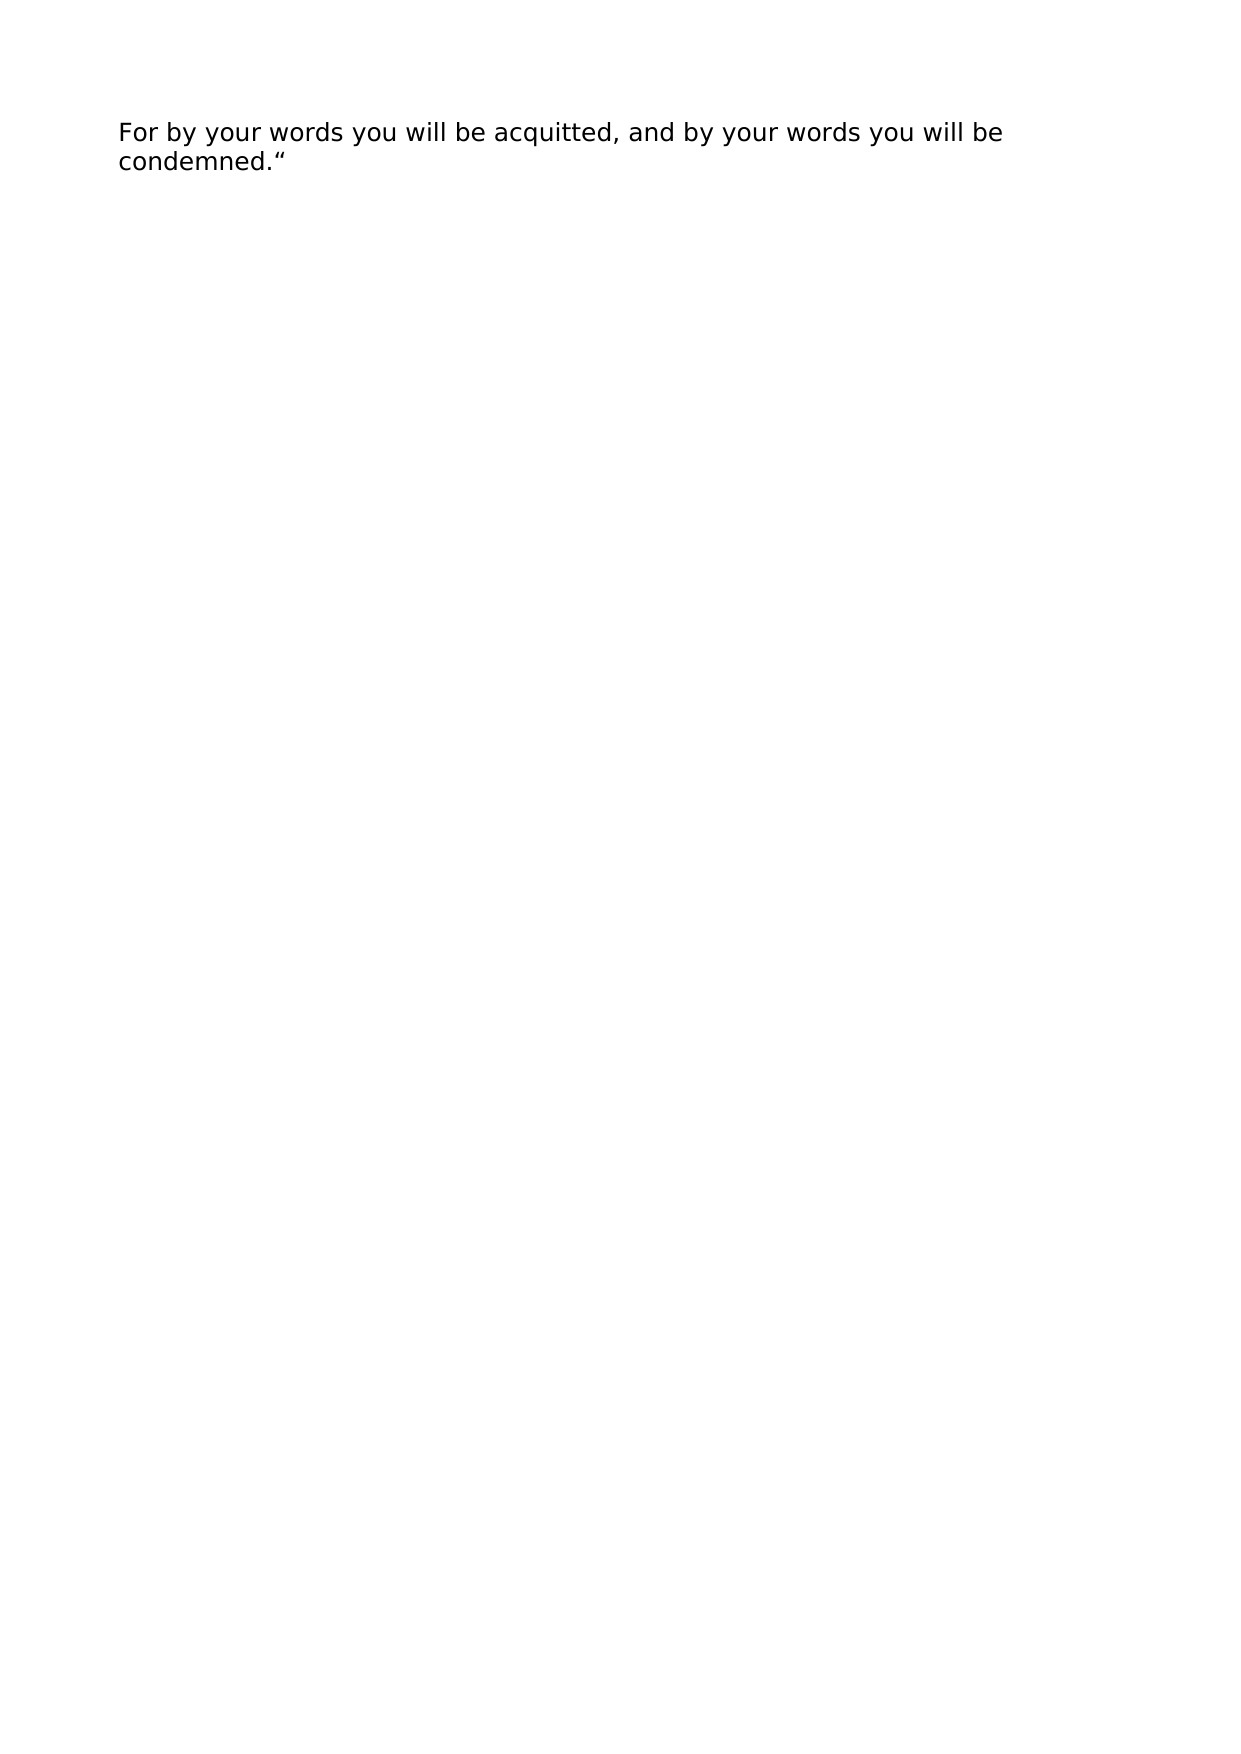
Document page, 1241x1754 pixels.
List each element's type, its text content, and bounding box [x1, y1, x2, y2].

text For by your words you will be acquitted, and by your words you will be condemned.“ [118, 118, 1122, 176]
